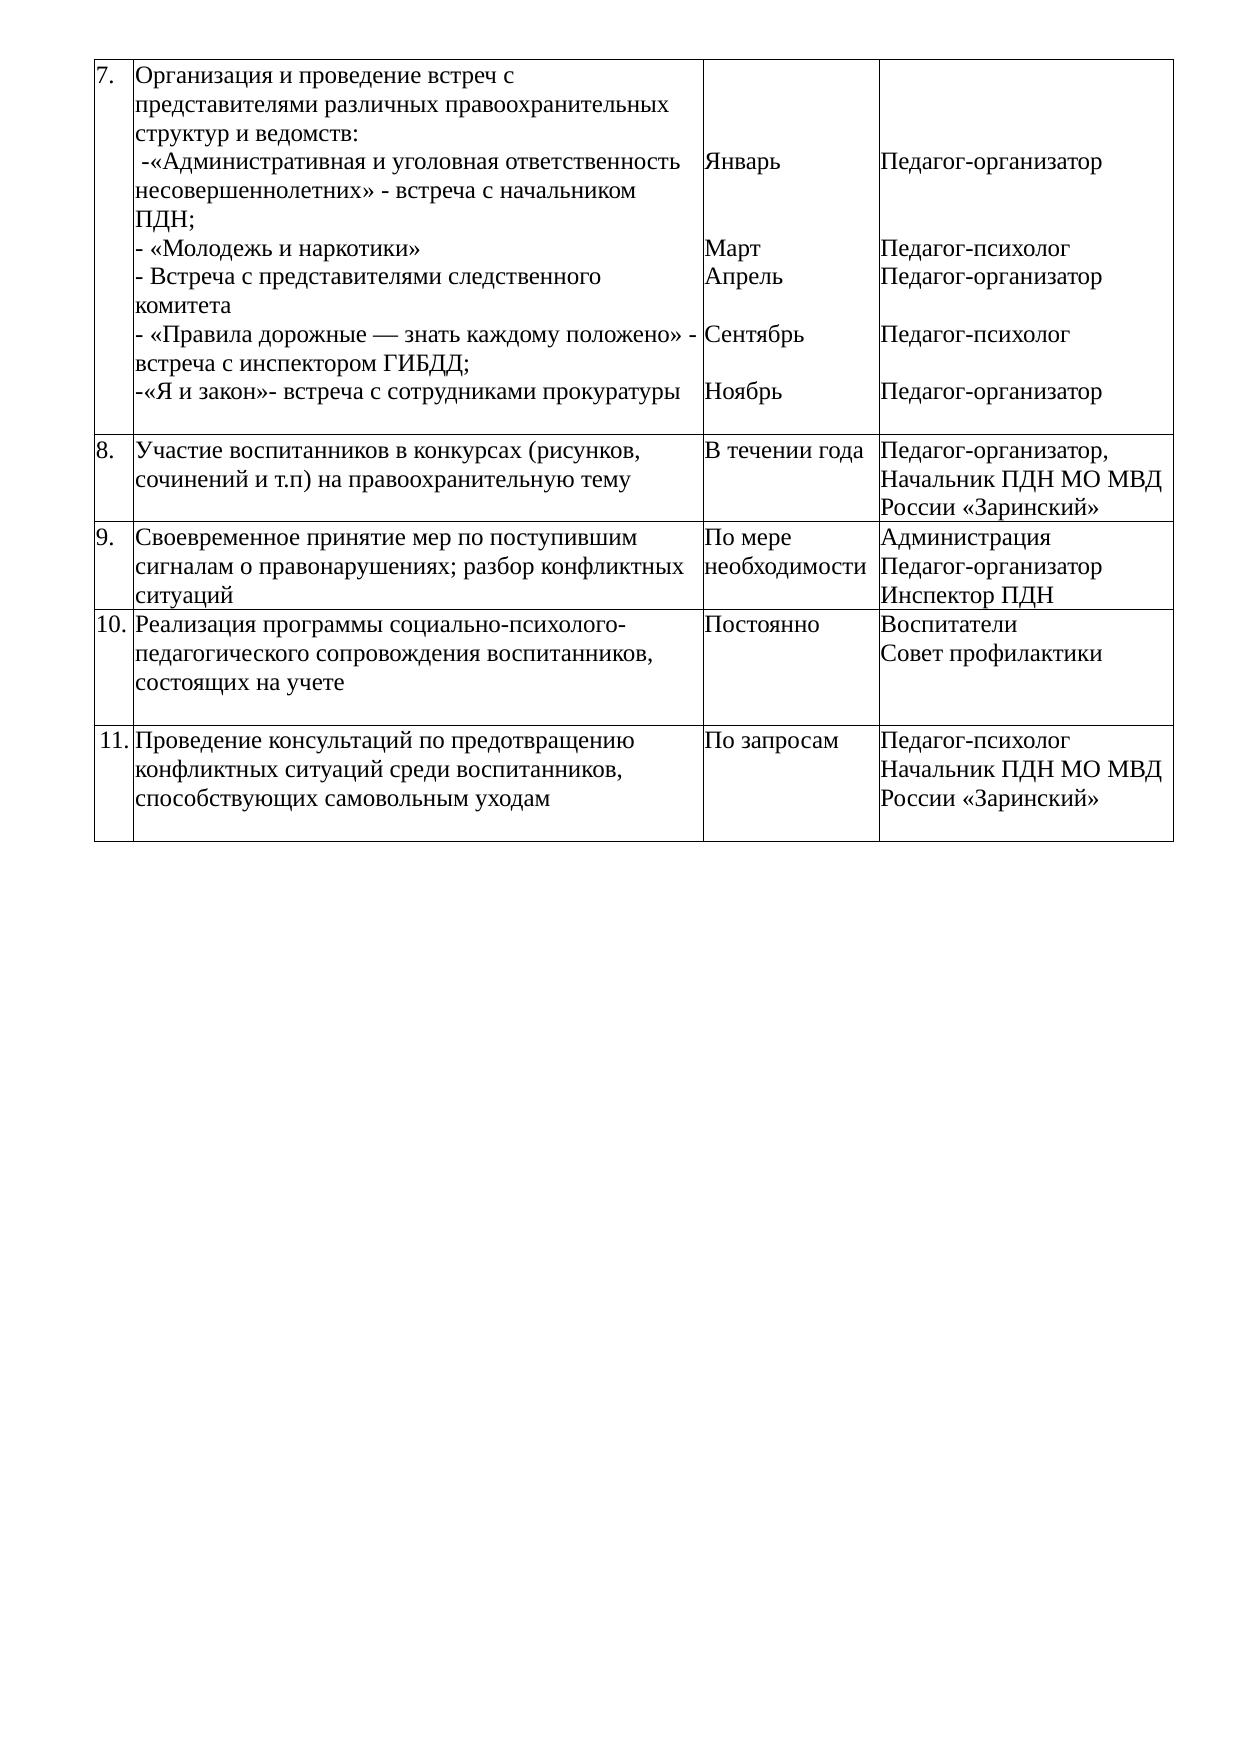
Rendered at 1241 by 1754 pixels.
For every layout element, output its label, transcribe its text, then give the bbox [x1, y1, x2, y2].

table_cell 9. [95, 522, 133, 608]
table_cell Январь Март Апрель Сентябрь Ноябрь [704, 60, 879, 434]
table_cell Организация и проведение встреч с представителями различных правоохранительных структур и ведомств: -«Административная и уголовная ответственность несовершеннолетних» - встреча с начальником ПДН; - «Молодежь и наркотики» - Встреча с представителями следственного комитета - «Правила дорожные — знать каждому положено» - встреча с инспектором ГИБДД; -«Я и закон»- встреча с сотрудниками прокуратуры [134, 60, 703, 434]
table_cell Педагог-организатор, Начальник ПДН МО МВД России «Заринский» [880, 435, 1173, 521]
table_cell Постоянно [704, 610, 879, 724]
table_cell Администрация Педагог-организатор Инспектор ПДН [880, 522, 1173, 608]
table_cell Воспитатели Совет профилактики [880, 610, 1173, 724]
table_cell Своевременное принятие мер по поступившим сигналам о правонарушениях; разбор конфликтных ситуаций [134, 522, 703, 608]
table_cell По запросам [704, 726, 879, 841]
table_cell 10. [95, 610, 133, 724]
table_cell 11. [95, 726, 133, 841]
table_cell Педагог-организатор Педагог-психолог Педагог-организатор Педагог-психолог Педагог-организатор [880, 60, 1173, 434]
table_cell Педагог-психолог Начальник ПДН МО МВД России «Заринский» [880, 726, 1173, 841]
table_cell 7. [95, 60, 133, 434]
table_cell По мере необходимости [704, 522, 879, 608]
table_cell Реализация программы социально-психолого-педагогического сопровождения воспитанников, состоящих на учете [134, 610, 703, 724]
table_cell Участие воспитанников в конкурсах (рисунков, сочинений и т.п) на правоохранительную тему [134, 435, 703, 521]
table_cell В течении года [704, 435, 879, 521]
table_cell Проведение консультаций по предотвращению конфликтных ситуаций среди воспитанников, способствующих самовольным уходам [134, 726, 703, 841]
table_cell 8. [95, 435, 133, 521]
